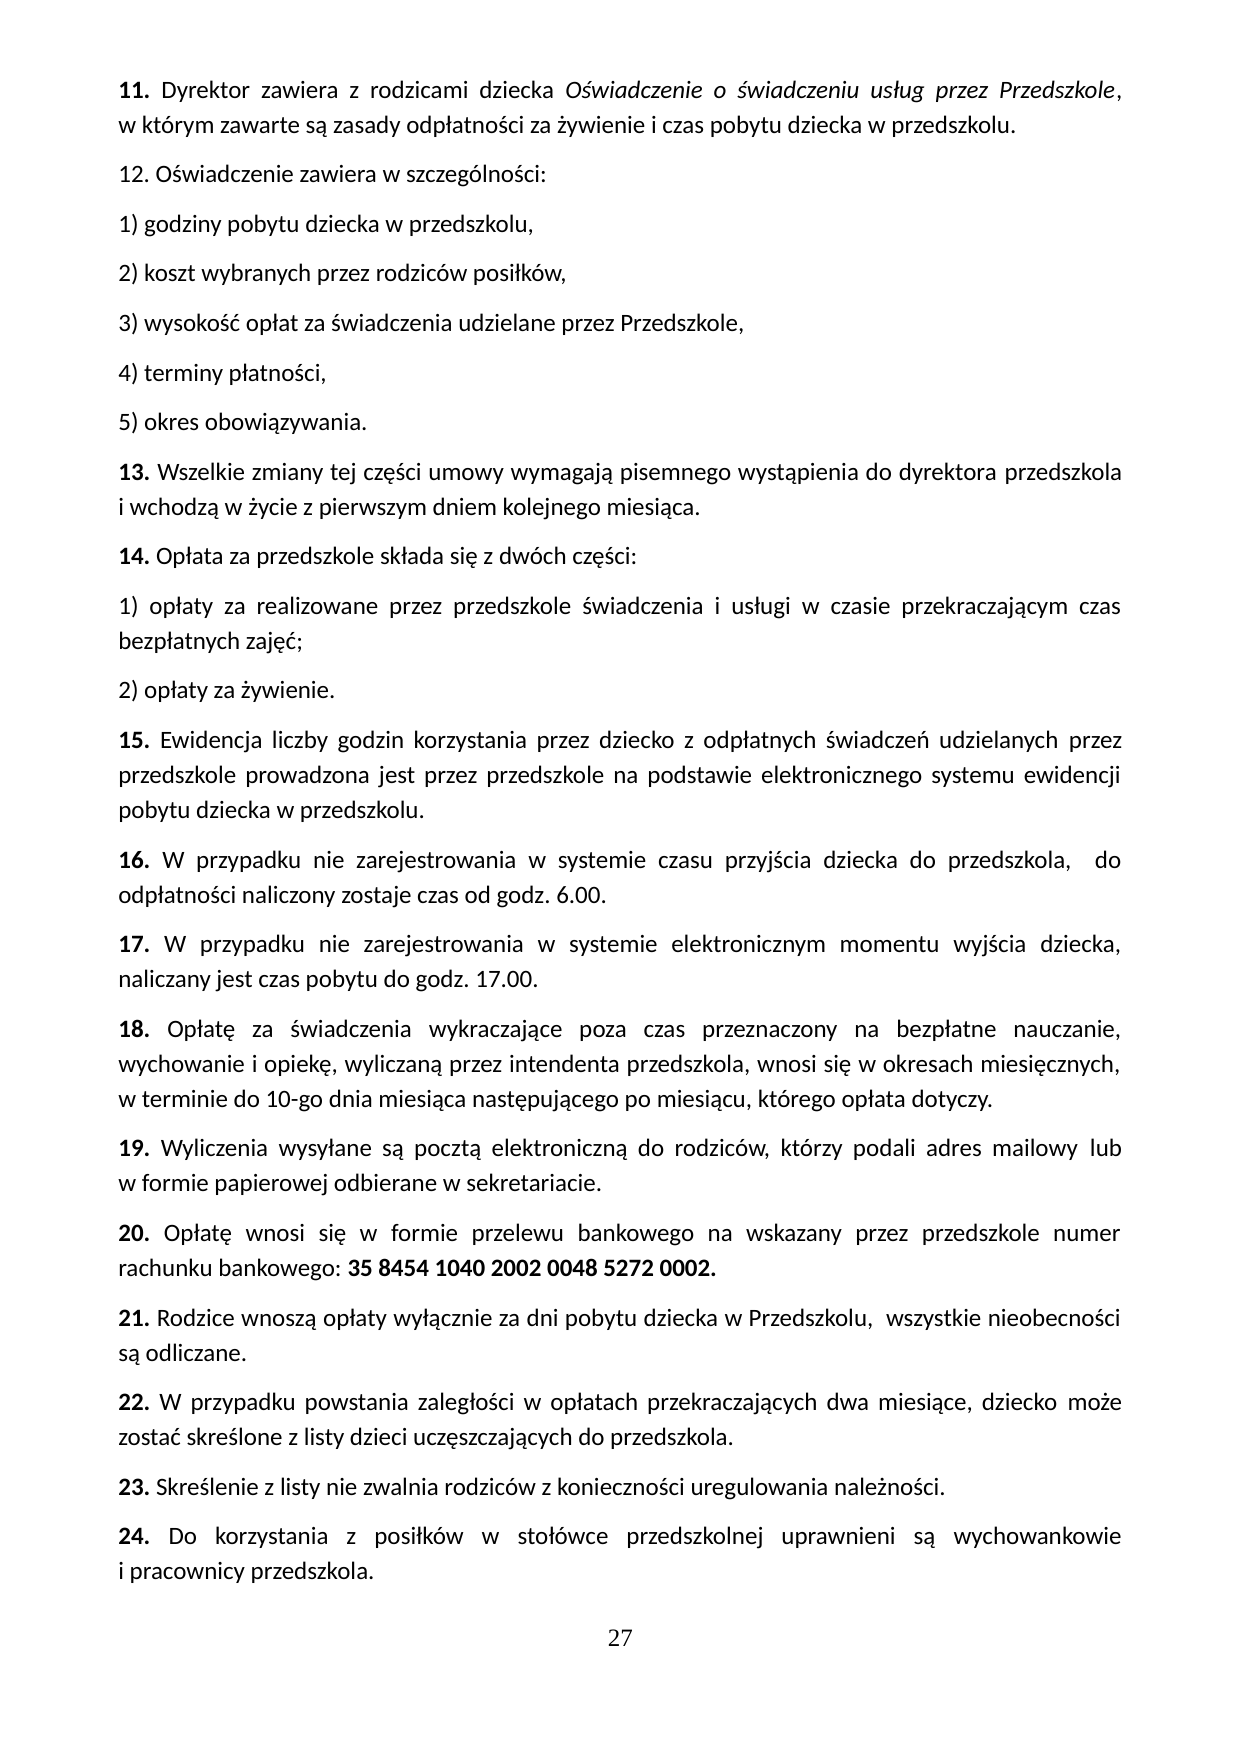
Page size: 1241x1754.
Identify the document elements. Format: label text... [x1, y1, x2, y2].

text 1) godziny pobytu dziecka w przedszkolu, [118, 208, 1122, 238]
text 23. Skreślenie z listy nie zwalnia rodziców z konieczności uregulowania należności. [118, 1471, 1122, 1501]
text 2) koszt wybranych przez rodziców posiłków, [118, 257, 1122, 288]
text 14. Opłata za przedszkole składa się z dwóch części: [118, 540, 1122, 571]
text 22. W przypadku powstania zaległości w opłatach przekraczających dwa miesiące, dziecko może zostać skreślone z listy dzieci uczęszczających do przedszkola. [118, 1386, 1122, 1452]
text 16. W przypadku nie zarejestrowania w systemie czasu przyjścia dziecka do przedszkola, do odpłatności naliczony zostaje czas od godz. 6.00. [118, 844, 1122, 909]
text 11. Dyrektor zawiera z rodzicami dziecka Oświadczenie o świadczeniu usług przez Przedszkole, w którym zawarte są zasady odpłatności za żywienie i czas pobytu dziecka w przedszkolu. [118, 74, 1122, 139]
text 20. Opłatę wnosi się w formie przelewu bankowego na wskazany przez przedszkole numer rachunku bankowego: 35 8454 1040 2002 0048 5272 0002. [118, 1217, 1122, 1283]
text 13. Wszelkie zmiany tej części umowy wymagają pisemnego wystąpienia do dyrektora przedszkola i wchodzą w życie z pierwszym dniem kolejnego miesiąca. [118, 456, 1122, 521]
text 5) okres obowiązywania. [118, 406, 1122, 437]
text 3) wysokość opłat za świadczenia udzielane przez Przedszkole, [118, 307, 1122, 338]
text 18. Opłatę za świadczenia wykraczające poza czas przeznaczony na bezpłatne nauczanie, wychowanie i opiekę, wyliczaną przez intendenta przedszkola, wnosi się w okresach miesięcznych, w terminie do 10-go dnia miesiąca następującego po miesiącu, którego opłata dotyczy. [118, 1013, 1122, 1113]
text 2) opłaty za żywienie. [118, 674, 1122, 705]
text 17. W przypadku nie zarejestrowania w systemie elektronicznym momentu wyjścia dziecka, naliczany jest czas pobytu do godz. 17.00. [118, 928, 1122, 994]
text 4) terminy płatności, [118, 357, 1122, 387]
text 1) opłaty za realizowane przez przedszkole świadczenia i usługi w czasie przekraczającym czas bezpłatnych zajęć; [118, 590, 1122, 656]
text 24. Do korzystania z posiłków w stołówce przedszkolnej uprawnieni są wychowankowie i pracownicy przedszkola. [118, 1520, 1122, 1586]
text 21. Rodzice wnoszą opłaty wyłącznie za dni pobytu dziecka w Przedszkolu, wszystkie nieobecności są odliczane. [118, 1302, 1122, 1367]
text 12. Oświadczenie zawiera w szczególności: [118, 158, 1122, 189]
text 15. Ewidencja liczby godzin korzystania przez dziecko z odpłatnych świadczeń udzielanych przez przedszkole prowadzona jest przez przedszkole na podstawie elektronicznego systemu ewidencji pobytu dziecka w przedszkolu. [118, 724, 1122, 825]
text 19. Wyliczenia wysyłane są pocztą elektroniczną do rodziców, którzy podali adres mailowy lub w formie papierowej odbierane w sekretariacie. [118, 1132, 1122, 1198]
